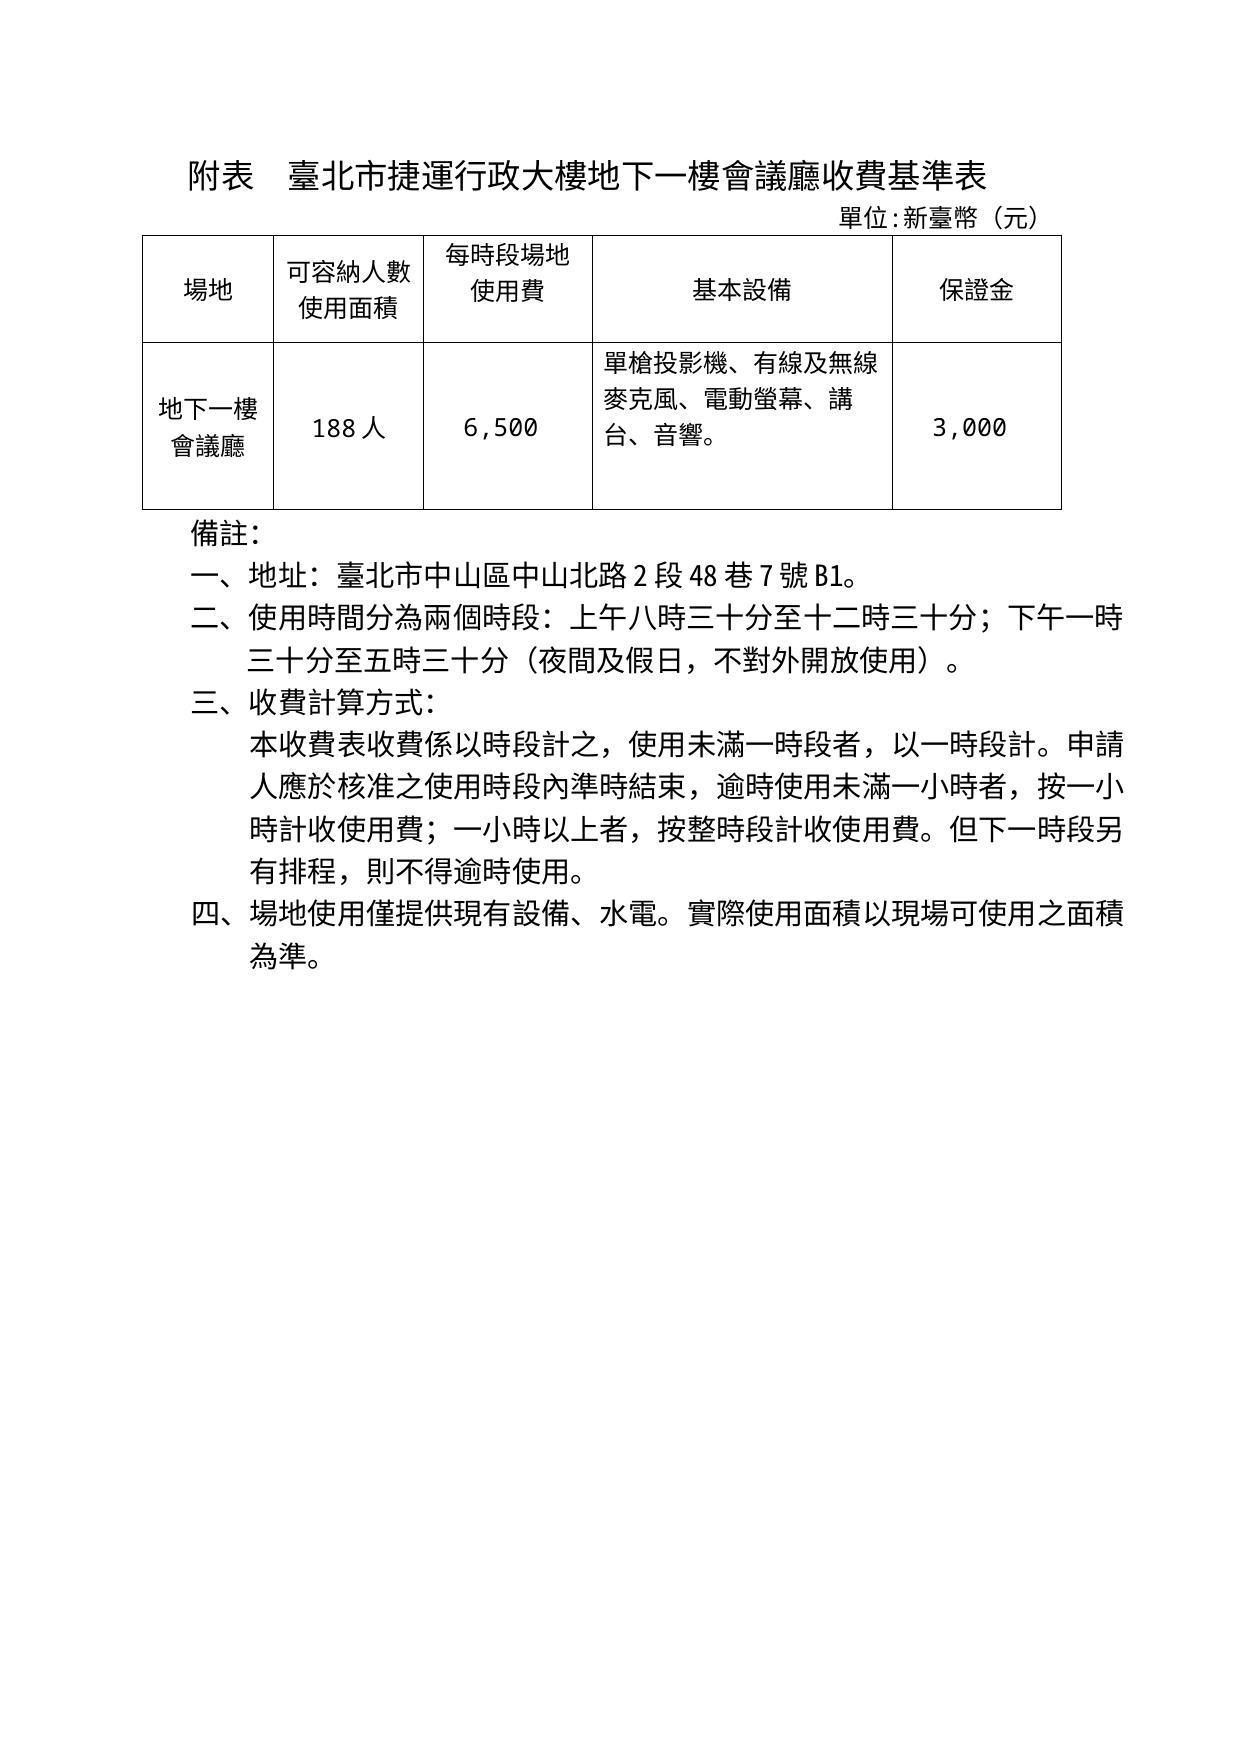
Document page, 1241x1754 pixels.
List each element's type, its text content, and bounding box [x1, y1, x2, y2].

table_header 備註： 一、地址：臺北市中山區中山北路2段48巷7號B1。 二、使用時間分為兩個時段：上午八時三十分至十二時三十分；下午一時三十分至五時三十分（夜間及假日，不對外開放使用）。 三、收費計算方式： 本收費表收費係以時段計之，使用未滿一時段者，以一時段計。申請人應於核准之使用時段內準時結束，逾時使用未滿一小時者，按一小時計收使用費；一小時以上者，按整時段計收使用費。但下一時段另有排程，則不得逾時使用。 四、場地使用僅提供現有設備、水電。實際使用面積以現場可使用之面積為準。 [188, 510, 1162, 976]
table_header 場地 [143, 236, 273, 342]
table_cell 3,000 [893, 343, 1061, 509]
table_cell 6,500 [424, 343, 592, 509]
table_cell 188人 [274, 343, 423, 509]
table_header 每時段場地使用費 [424, 236, 592, 342]
text 單位:新臺幣（元） [187, 198, 1053, 234]
table_header 基本設備 [593, 236, 892, 342]
table_header 保證金 [893, 236, 1061, 342]
table_cell 單槍投影機、有線及無線麥克風、電動螢幕、講台、音響。 [593, 343, 892, 509]
table_header 可容納人數 使用面積 [274, 236, 423, 342]
text 附表 臺北市捷運行政大樓地下一樓會議廳收費基準表 [187, 150, 1053, 198]
table_cell 地下一樓會議廳 [143, 343, 273, 509]
